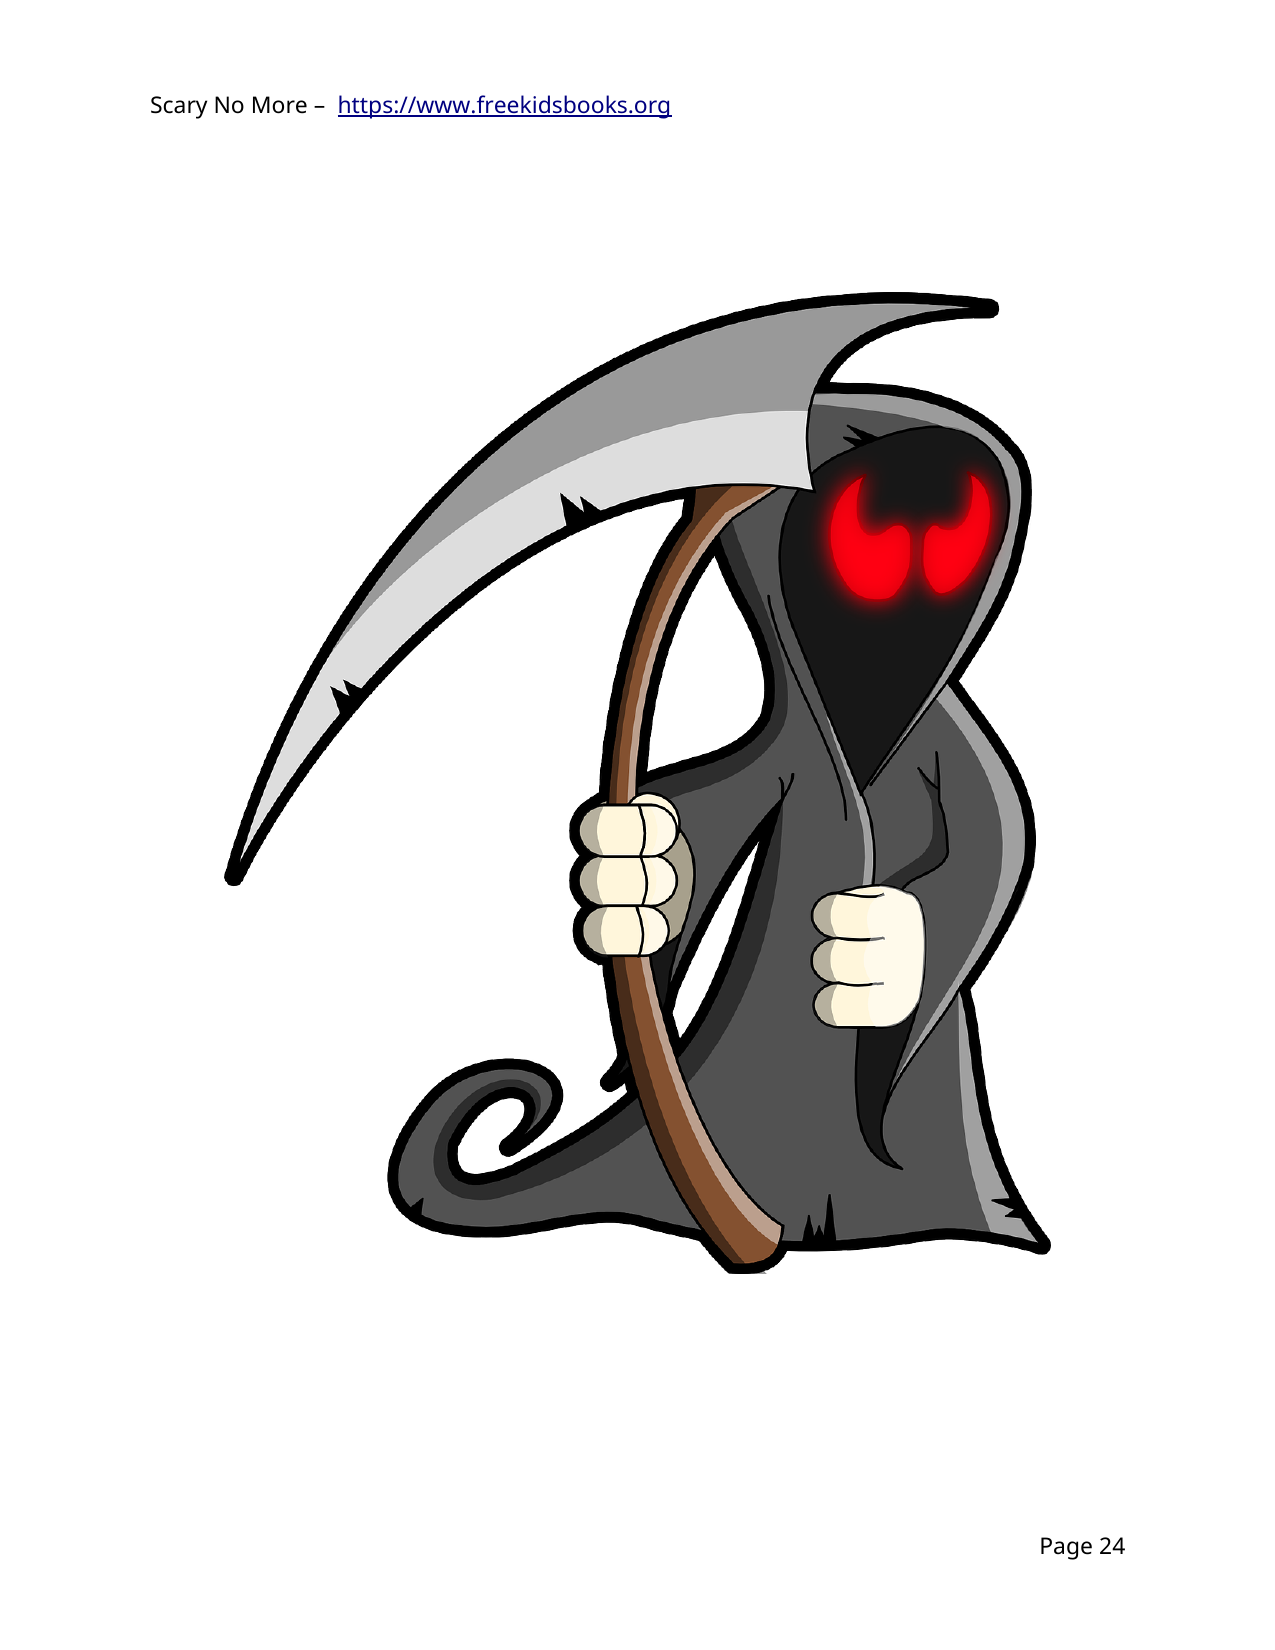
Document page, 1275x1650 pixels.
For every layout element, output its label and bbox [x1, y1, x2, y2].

picture [224, 292, 1051, 1274]
